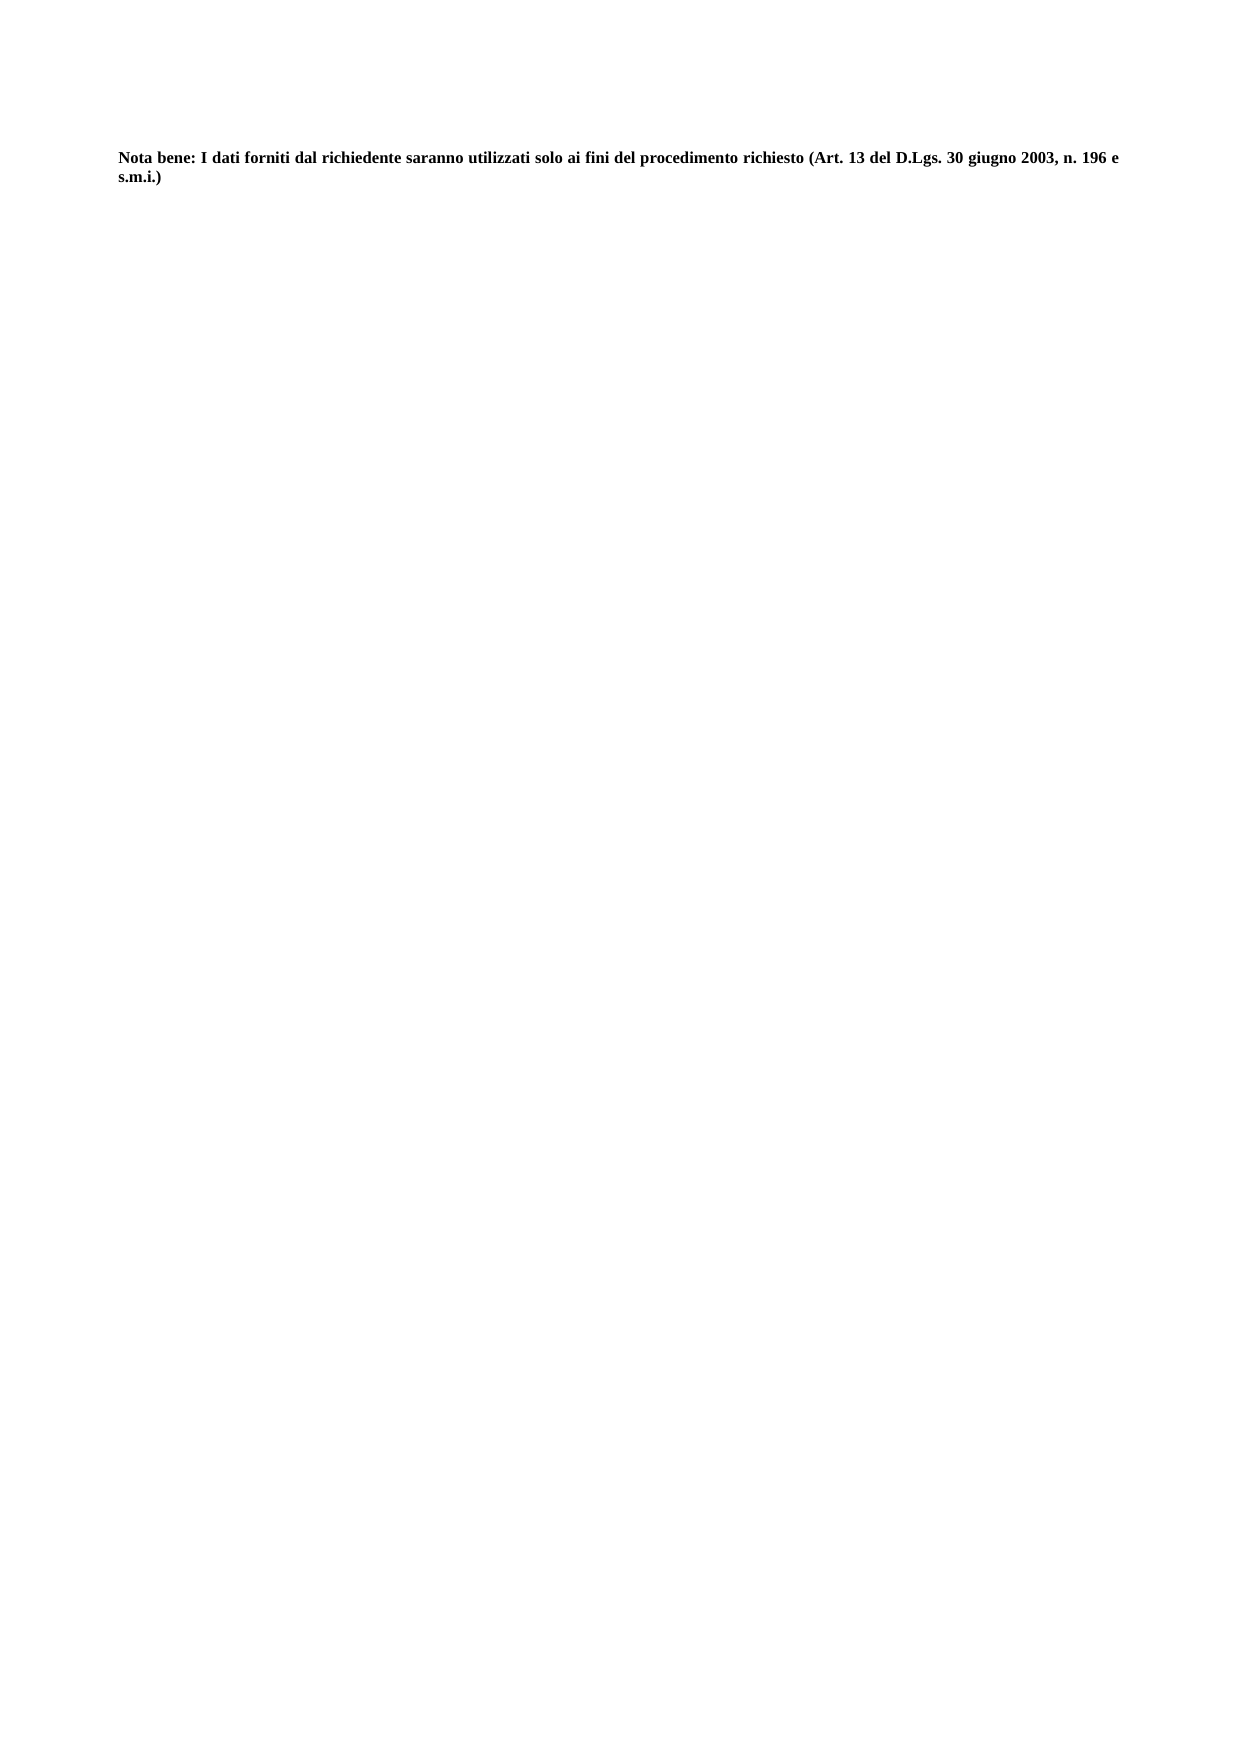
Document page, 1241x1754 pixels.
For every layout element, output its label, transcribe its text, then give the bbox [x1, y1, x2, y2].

text Nota bene: I dati forniti dal richiedente saranno utilizzati solo ai fini del procedimento richiesto (Art. 13 del D.Lgs. 30 giugno 2003, n. 196 e s.m.i.) [118, 148, 1122, 186]
